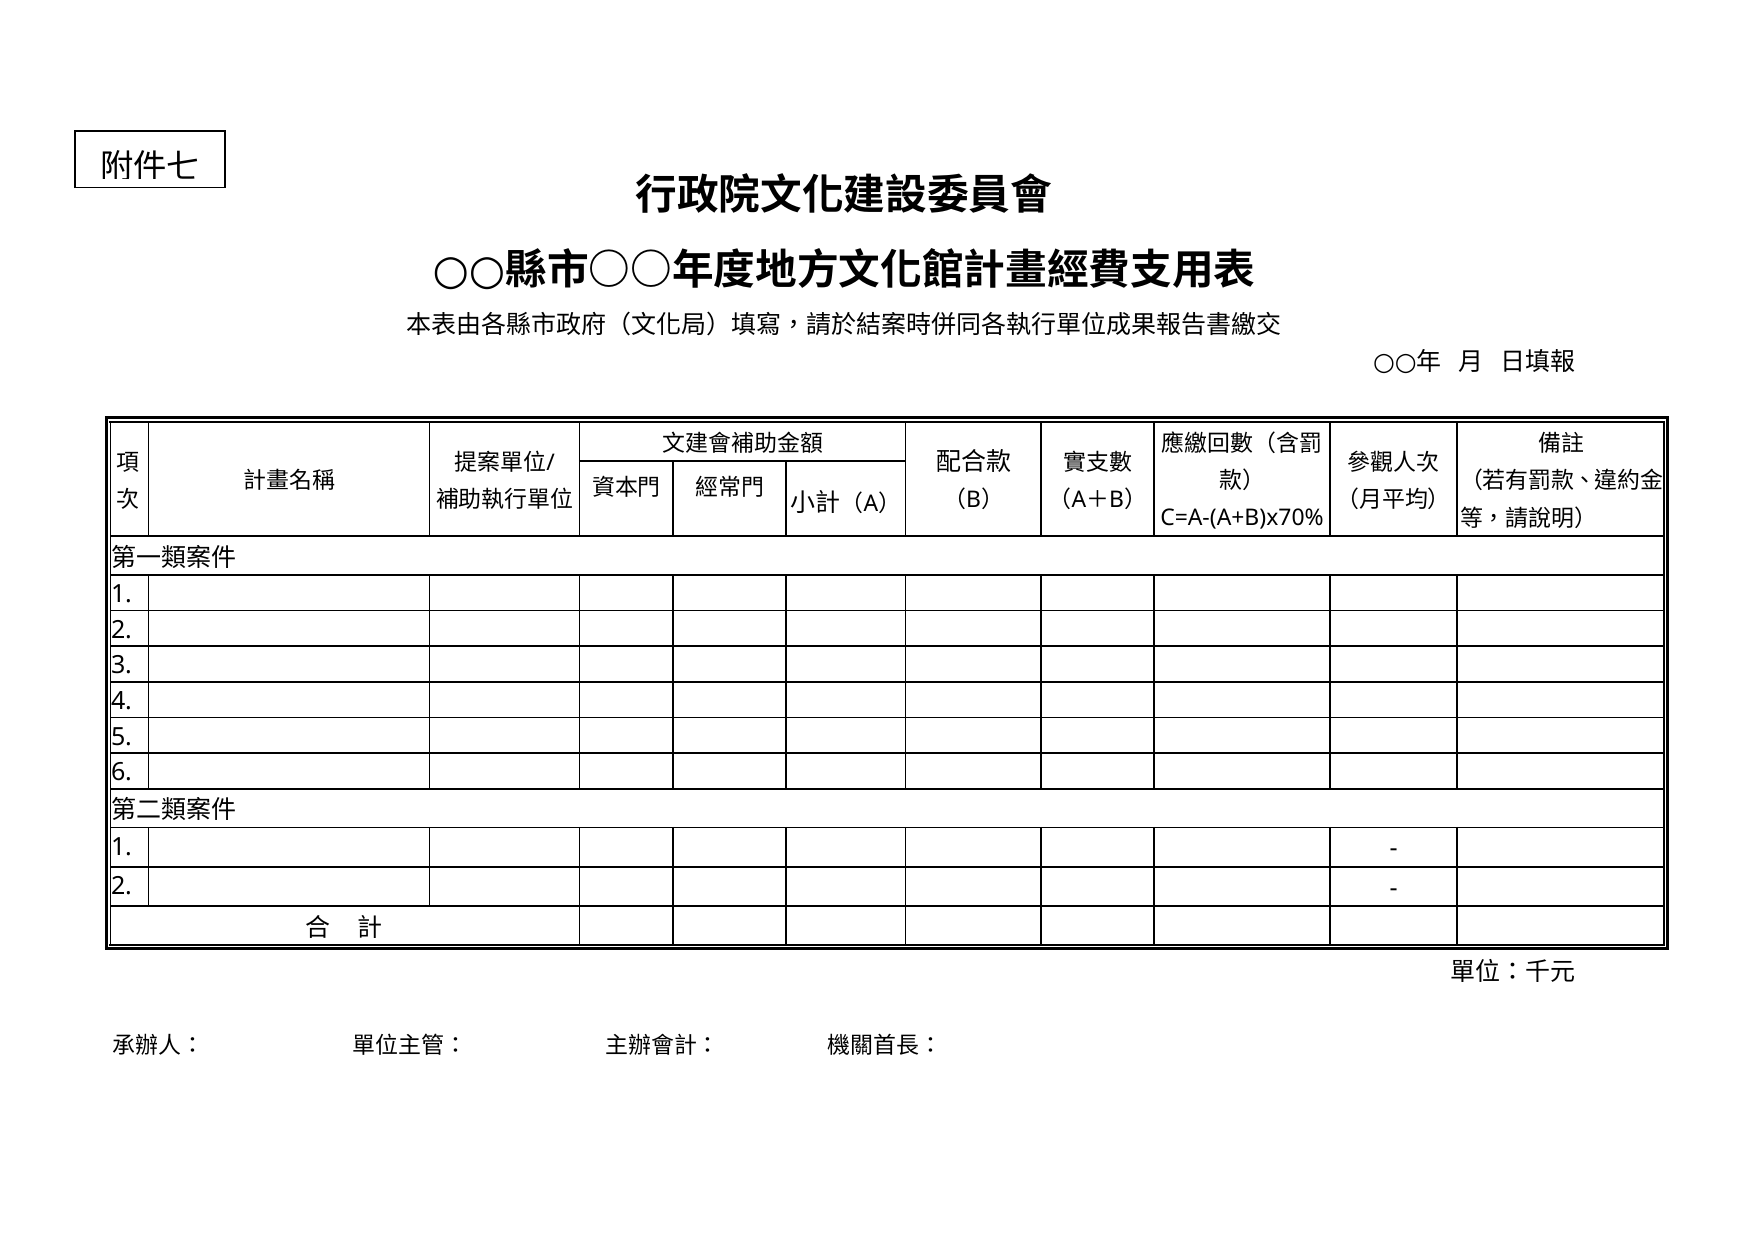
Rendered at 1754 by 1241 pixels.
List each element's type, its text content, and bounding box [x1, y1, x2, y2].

table_cell [1042, 907, 1153, 944]
table_cell [674, 683, 785, 717]
table_header 配合款（B） [906, 423, 1040, 535]
table_cell [1458, 828, 1663, 866]
table_cell [580, 576, 672, 610]
table_cell [580, 907, 672, 944]
table_cell [430, 868, 579, 905]
table_cell [787, 907, 905, 944]
table_cell - [1331, 868, 1456, 905]
table_cell [1155, 611, 1329, 645]
table_cell [1458, 718, 1663, 752]
table_header 參觀人次 （月平均） [1331, 423, 1456, 535]
table_header 備註 （若有罰款、違約金等，請說明） [1458, 423, 1663, 535]
table_cell [674, 647, 785, 681]
table_cell [580, 868, 672, 905]
text ○○縣市○○年度地方文化館計畫經費支用表 [112, 229, 1575, 304]
table_cell [430, 576, 579, 610]
table_cell 第二類案件 [111, 790, 1663, 827]
table_cell [674, 718, 785, 752]
table_cell [906, 754, 1040, 788]
table_cell [1155, 754, 1329, 788]
table_cell [1331, 907, 1456, 944]
table_cell [580, 828, 672, 866]
table_cell [1042, 754, 1153, 788]
table_cell [111, 647, 148, 681]
table_cell [1155, 868, 1329, 905]
table_cell [1331, 718, 1456, 752]
table_cell [1331, 611, 1456, 645]
table_cell [674, 754, 785, 788]
table_cell [1458, 907, 1663, 944]
table_cell [787, 611, 905, 645]
table_cell [787, 828, 905, 866]
table_header 計畫名稱 [149, 423, 429, 535]
table_cell [580, 754, 672, 788]
table_cell [580, 647, 672, 681]
table_cell [1042, 868, 1153, 905]
table_cell [906, 611, 1040, 645]
table_cell [430, 754, 579, 788]
table_cell [906, 907, 1040, 944]
text 承辦人： 單位主管： 主辦會計： 機關首長： [112, 1025, 1575, 1063]
table_cell [1331, 754, 1456, 788]
table_cell [580, 683, 672, 717]
table_cell [906, 868, 1040, 905]
table_cell [1155, 576, 1329, 610]
table_cell [430, 828, 579, 866]
table_cell [787, 754, 905, 788]
table_cell [787, 718, 905, 752]
table_cell [1042, 828, 1153, 866]
table_cell [111, 754, 148, 788]
table_cell [111, 683, 148, 717]
table_cell [1155, 718, 1329, 752]
table_cell 第一類案件 [111, 537, 1663, 574]
table_cell [1331, 647, 1456, 681]
table_cell [149, 868, 429, 905]
table_cell [580, 718, 672, 752]
table_cell [1155, 647, 1329, 681]
table_cell [674, 868, 785, 905]
table_cell [1042, 647, 1153, 681]
table_cell [1331, 576, 1456, 610]
table_cell - [1331, 828, 1456, 866]
table_cell [1042, 718, 1153, 752]
table_cell [149, 718, 429, 752]
table_cell [149, 683, 429, 717]
table_header 應繳回數（含罰款） C=A-(A+B)x70% [1155, 423, 1329, 535]
table_header 實支數 （A＋B） [1042, 423, 1153, 535]
text 行政院文化建設委員會 [112, 154, 1575, 229]
table_cell [787, 647, 905, 681]
table_cell 合 計 [111, 907, 579, 944]
table_cell [1042, 576, 1153, 610]
table_cell 小計（A） [787, 462, 905, 535]
table_cell [1042, 611, 1153, 645]
table_cell [787, 576, 905, 610]
table_cell 經常門 [674, 462, 785, 535]
table_cell [580, 611, 672, 645]
table_cell [906, 576, 1040, 610]
table_cell [674, 611, 785, 645]
table_cell [111, 611, 148, 645]
table_cell [111, 868, 148, 905]
table_cell [1458, 754, 1663, 788]
table_cell [1155, 828, 1329, 866]
table_cell [1155, 907, 1329, 944]
table_cell [111, 576, 148, 610]
table_cell [111, 718, 148, 752]
table_cell [906, 828, 1040, 866]
table_cell [1458, 647, 1663, 681]
table_cell 資本門 [580, 462, 672, 535]
table_cell [787, 683, 905, 717]
table_cell [906, 647, 1040, 681]
table_cell [430, 683, 579, 717]
table_cell [149, 576, 429, 610]
table_cell [1458, 683, 1663, 717]
table_header 提案單位/ 補助執行單位 [430, 423, 579, 535]
table_cell [1458, 868, 1663, 905]
text 單位：千元 [112, 950, 1575, 988]
table_cell [1458, 611, 1663, 645]
table_cell [1458, 576, 1663, 610]
table_cell [674, 828, 785, 866]
text ○○年 月 日填報 [112, 341, 1575, 379]
table_cell [111, 828, 148, 866]
table_cell [149, 611, 429, 645]
table_cell [149, 647, 429, 681]
table_cell [149, 754, 429, 788]
table_header 項次 [111, 423, 148, 535]
table_cell [1155, 683, 1329, 717]
table_cell [430, 611, 579, 645]
table_cell [430, 647, 579, 681]
text 本表由各縣市政府（文化局）填寫，請於結案時併同各執行單位成果報告書繳交 [112, 304, 1575, 341]
table_cell [674, 907, 785, 944]
table_cell [906, 718, 1040, 752]
table_cell [149, 828, 429, 866]
table_cell [430, 718, 579, 752]
table_cell [1331, 683, 1456, 717]
table_header 文建會補助金額 [580, 423, 905, 460]
table_cell [906, 683, 1040, 717]
table_cell [1042, 683, 1153, 717]
table_cell [787, 868, 905, 905]
table_cell [674, 576, 785, 610]
